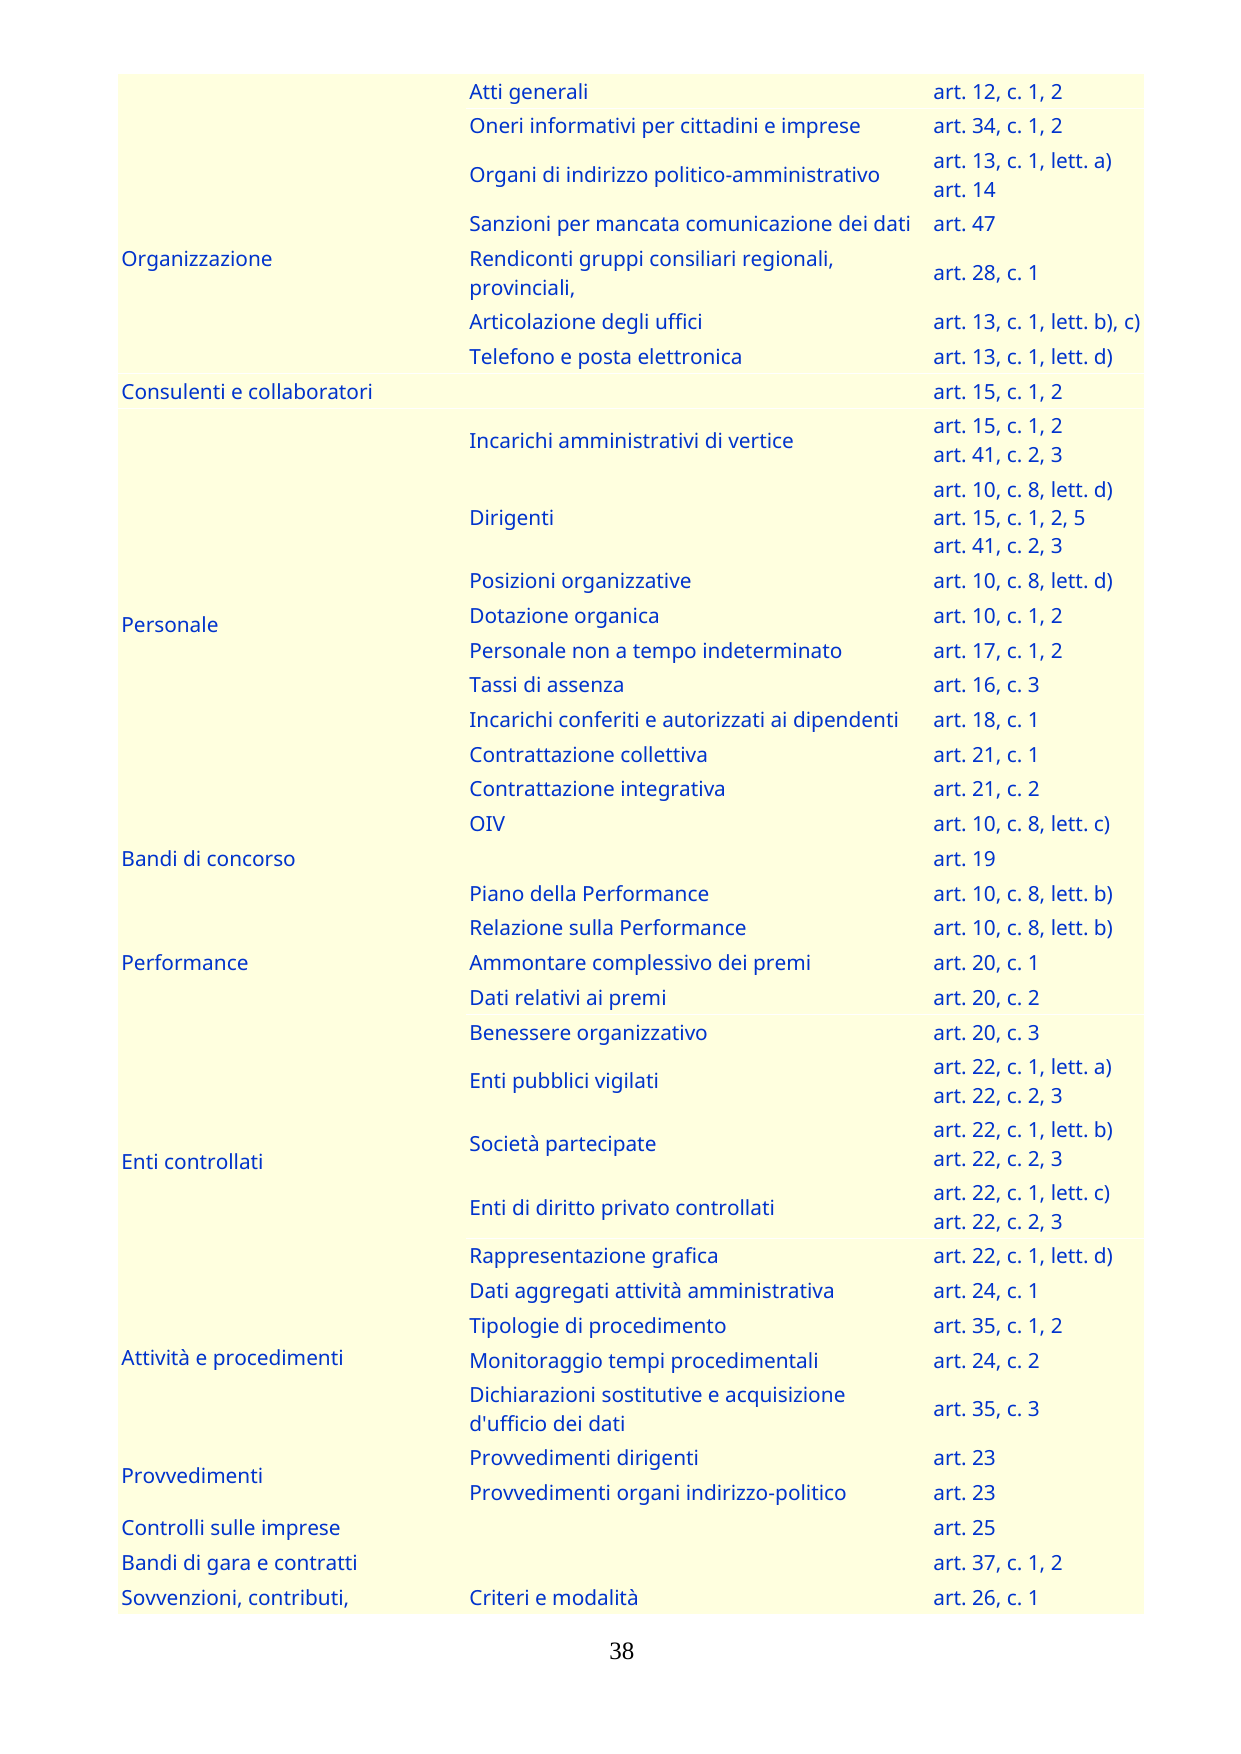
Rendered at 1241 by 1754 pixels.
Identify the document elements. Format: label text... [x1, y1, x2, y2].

table_cell [466, 1545, 930, 1580]
table_cell Incarichi amministrativi di vertice [466, 409, 930, 472]
table_cell art. 15, c. 1, 2 art. 41, c. 2, 3 [930, 409, 1144, 472]
table_cell art. 12, c. 1, 2 [930, 74, 1144, 108]
table_cell art. 22, c. 1, lett. c) art. 22, c. 2, 3 [930, 1175, 1144, 1238]
table_cell Provvedimenti organi indirizzo-politico [466, 1475, 930, 1510]
table_cell art. 24, c. 1 [930, 1273, 1144, 1308]
table_cell art. 10, c. 8, lett. b) [930, 876, 1144, 910]
table_cell art. 10, c. 8, lett. c) [930, 806, 1144, 841]
table_cell art. 25 [930, 1510, 1144, 1545]
table_cell Organi di indirizzo politico-amministrativo [466, 143, 930, 206]
table_cell Società partecipate [466, 1112, 930, 1175]
table_cell Performance [118, 876, 466, 1049]
table_cell art. 13, c. 1, lett. a) art. 14 [930, 143, 1144, 206]
table_cell Rappresentazione grafica [466, 1239, 930, 1273]
table_cell Sanzioni per mancata comunicazione dei dati [466, 206, 930, 241]
table_cell art. 10, c. 8, lett. d) [930, 563, 1144, 598]
table_cell art. 10, c. 8, lett. b) [930, 910, 1144, 945]
table_cell art. 47 [930, 206, 1144, 241]
table_cell art. 20, c. 3 [930, 1015, 1144, 1049]
table_cell Consulenti e collaboratori [118, 374, 466, 408]
table_cell Provvedimenti dirigenti [466, 1440, 930, 1475]
table_cell art. 24, c. 2 [930, 1343, 1144, 1377]
table_cell Bandi di concorso [118, 841, 466, 876]
table_cell Ammontare complessivo dei premi [466, 945, 930, 980]
table_cell art. 23 [930, 1440, 1144, 1475]
table_cell Atti generali [466, 74, 930, 108]
table_cell art. 19 [930, 841, 1144, 876]
table_cell [466, 374, 930, 408]
table_cell art. 22, c. 1, lett. d) [930, 1239, 1144, 1273]
table_cell art. 22, c. 1, lett. a) art. 22, c. 2, 3 [930, 1049, 1144, 1112]
table_cell Relazione sulla Performance [466, 910, 930, 945]
table_cell Enti controllati [118, 1049, 466, 1273]
table_cell art. 20, c. 2 [930, 980, 1144, 1014]
table_cell art. 22, c. 1, lett. b) art. 22, c. 2, 3 [930, 1112, 1144, 1175]
table_cell Piano della Performance [466, 876, 930, 910]
table_cell Provvedimenti [118, 1440, 466, 1510]
table_cell Incarichi conferiti e autorizzati ai dipendenti [466, 702, 930, 737]
table_cell Enti pubblici vigilati [466, 1049, 930, 1112]
table_cell art. 34, c. 1, 2 [930, 109, 1144, 143]
table_cell art. 13, c. 1, lett. d) [930, 339, 1144, 373]
table_cell Dirigenti [466, 472, 930, 563]
table_cell Personale [118, 409, 466, 841]
table_cell art. 16, c. 3 [930, 667, 1144, 702]
table_cell art. 35, c. 1, 2 [930, 1308, 1144, 1343]
table_cell art. 10, c. 1, 2 [930, 598, 1144, 633]
table_cell Benessere organizzativo [466, 1015, 930, 1049]
table_cell art. 35, c. 3 [930, 1377, 1144, 1440]
table_cell Dichiarazioni sostitutive e acquisizione d'ufficio dei dati [466, 1377, 930, 1440]
table_cell Dati aggregati attività amministrativa [466, 1273, 930, 1308]
table_cell Dati relativi ai premi [466, 980, 930, 1014]
table_cell Articolazione degli uffici [466, 304, 930, 339]
table_cell Rendiconti gruppi consiliari regionali, provinciali, [466, 241, 930, 304]
table_cell art. 18, c. 1 [930, 702, 1144, 737]
table_cell art. 15, c. 1, 2 [930, 374, 1144, 408]
table_cell Telefono e posta elettronica [466, 339, 930, 373]
table_cell art. 10, c. 8, lett. d) art. 15, c. 1, 2, 5 art. 41, c. 2, 3 [930, 472, 1144, 563]
table_cell Attività e procedimenti [118, 1273, 466, 1440]
table_cell art. 23 [930, 1475, 1144, 1510]
table_cell Contrattazione collettiva [466, 737, 930, 771]
table_cell Personale non a tempo indeterminato [466, 633, 930, 667]
table_cell OIV [466, 806, 930, 841]
table_cell art. 20, c. 1 [930, 945, 1144, 980]
table_cell Monitoraggio tempi procedimentali [466, 1343, 930, 1377]
table_cell art. 13, c. 1, lett. b), c) [930, 304, 1144, 339]
table_cell [118, 74, 466, 143]
table_cell Contrattazione integrativa [466, 771, 930, 806]
table_cell Criteri e modalità [466, 1580, 930, 1614]
table_cell art. 28, c. 1 [930, 241, 1144, 304]
table_cell art. 21, c. 1 [930, 737, 1144, 771]
table_cell Sovvenzioni, contributi, [118, 1580, 466, 1614]
table_cell [466, 1510, 930, 1545]
table_cell Bandi di gara e contratti [118, 1545, 466, 1580]
table_cell art. 21, c. 2 [930, 771, 1144, 806]
table_cell art. 17, c. 1, 2 [930, 633, 1144, 667]
table_cell Organizzazione [118, 143, 466, 373]
table_cell Controlli sulle imprese [118, 1510, 466, 1545]
table_cell Oneri informativi per cittadini e imprese [466, 109, 930, 143]
table_cell [466, 841, 930, 876]
table_cell Posizioni organizzative [466, 563, 930, 598]
table_cell Tipologie di procedimento [466, 1308, 930, 1343]
table_cell art. 37, c. 1, 2 [930, 1545, 1144, 1580]
table_cell Tassi di assenza [466, 667, 930, 702]
table_cell Enti di diritto privato controllati [466, 1175, 930, 1238]
table_cell Dotazione organica [466, 598, 930, 633]
table_cell art. 26, c. 1 [930, 1580, 1144, 1614]
